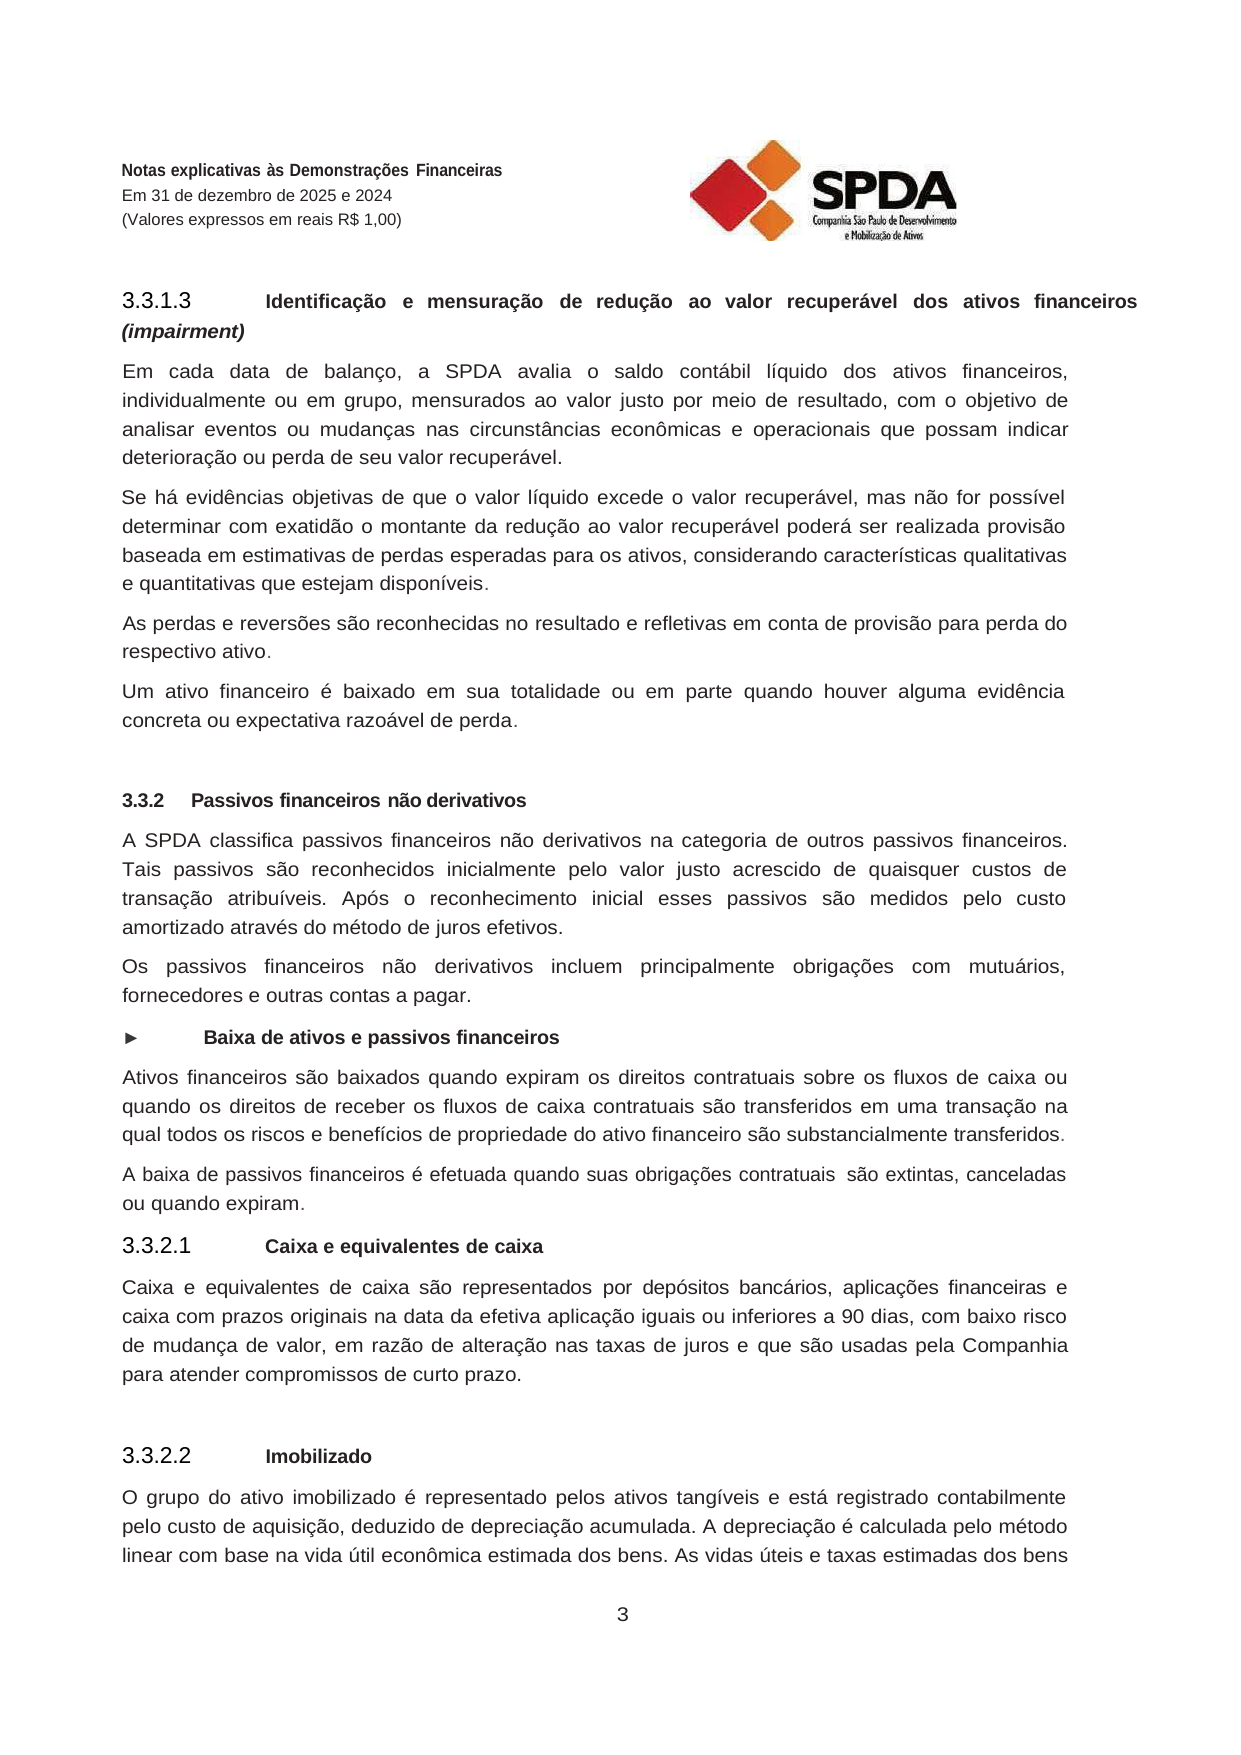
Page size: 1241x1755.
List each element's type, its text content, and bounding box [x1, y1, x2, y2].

text As perdas e reversões são reconhecidas no resultado e refletivas em conta de provisão para perda do respectivo ativo. [122, 612, 1068, 663]
text Se há evidências objetivas de que o valor líquido excede o valor recuperável, mas não for possível determinar com exatidão o montante da redução ao valor recuperável poderá ser realizada provisão baseada em estimativas de perdas esperadas para os ativos, considerando características qualitativas e quantitativas que estejam disponíveis. [121, 486, 1067, 595]
text Ativos financeiros são baixados quando expiram os direitos contratuais sobre os fluxos de caixa ou quando os direitos de receber os fluxos de caixa contratuais são transferidos em uma transação na qual todos os riscos e benefícios de propriedade do ativo financeiro são substancialmente transferidos. [122, 1066, 1070, 1146]
text Os passivos financeiros não derivativos incluem principalmente obrigações com mutuários, fornecedores e outras contas a pagar. [122, 955, 1067, 1006]
list Identificação e mensuração de redução ao valor recuperável dos ativos financeiros [122, 287, 1182, 314]
text O grupo do ativo imobilizado é representado pelos ativos tangíveis e está registrado contabilmente pelo custo de aquisição, deduzido de depreciação acumulada. A depreciação é calculada pelo método linear com base na vida útil econômica estimada dos bens. As vidas úteis e taxas estimadas dos bens [122, 1486, 1068, 1566]
text Caixa e equivalentes de caixa são representados por depósitos bancários, aplicações financeiras e caixa com prazos originais na data da efetiva aplicação iguais ou inferiores a 90 dias, com baixo risco de mudança de valor, em razão de alteração nas taxas de juros e que são usadas pela Companhia para atender compromissos de curto prazo. [122, 1276, 1069, 1385]
list Baixa de ativos e passivos financeiros [121, 1026, 1182, 1048]
text (impairment) [121, 320, 1182, 343]
text Um ativo financeiro é baixado em sua totalidade ou em parte quando houver alguma evidência concreta ou expectativa razoável de perda. [122, 680, 1066, 731]
text Em cada data de balanço, a SPDA avalia o saldo contábil líquido dos ativos financeiros, individualmente ou em grupo, mensurados ao valor justo por meio de resultado, com o objetivo de analisar eventos ou mudanças nas circunstâncias econômicas e operacionais que possam indicar deterioração ou perda de seu valor recuperável. [122, 360, 1069, 469]
text A SPDA classifica passivos financeiros não derivativos na categoria de outros passivos financeiros. Tais passivos são reconhecidos inicialmente pelo valor justo acrescido de quaisquer custos de transação atribuíveis. Após o reconhecimento inicial esses passivos são medidos pelo custo amortizado através do método de juros efetivos. [122, 829, 1068, 938]
list Passivos financeiros não derivativos [122, 789, 1182, 812]
text A baixa de passivos financeiros é efetuada quando suas obrigações contratuais são extintas, canceladas ou quando expiram. [122, 1163, 1066, 1215]
list Caixa e equivalentes de caixa [122, 1232, 1182, 1258]
list Imobilizado [122, 1442, 1182, 1469]
